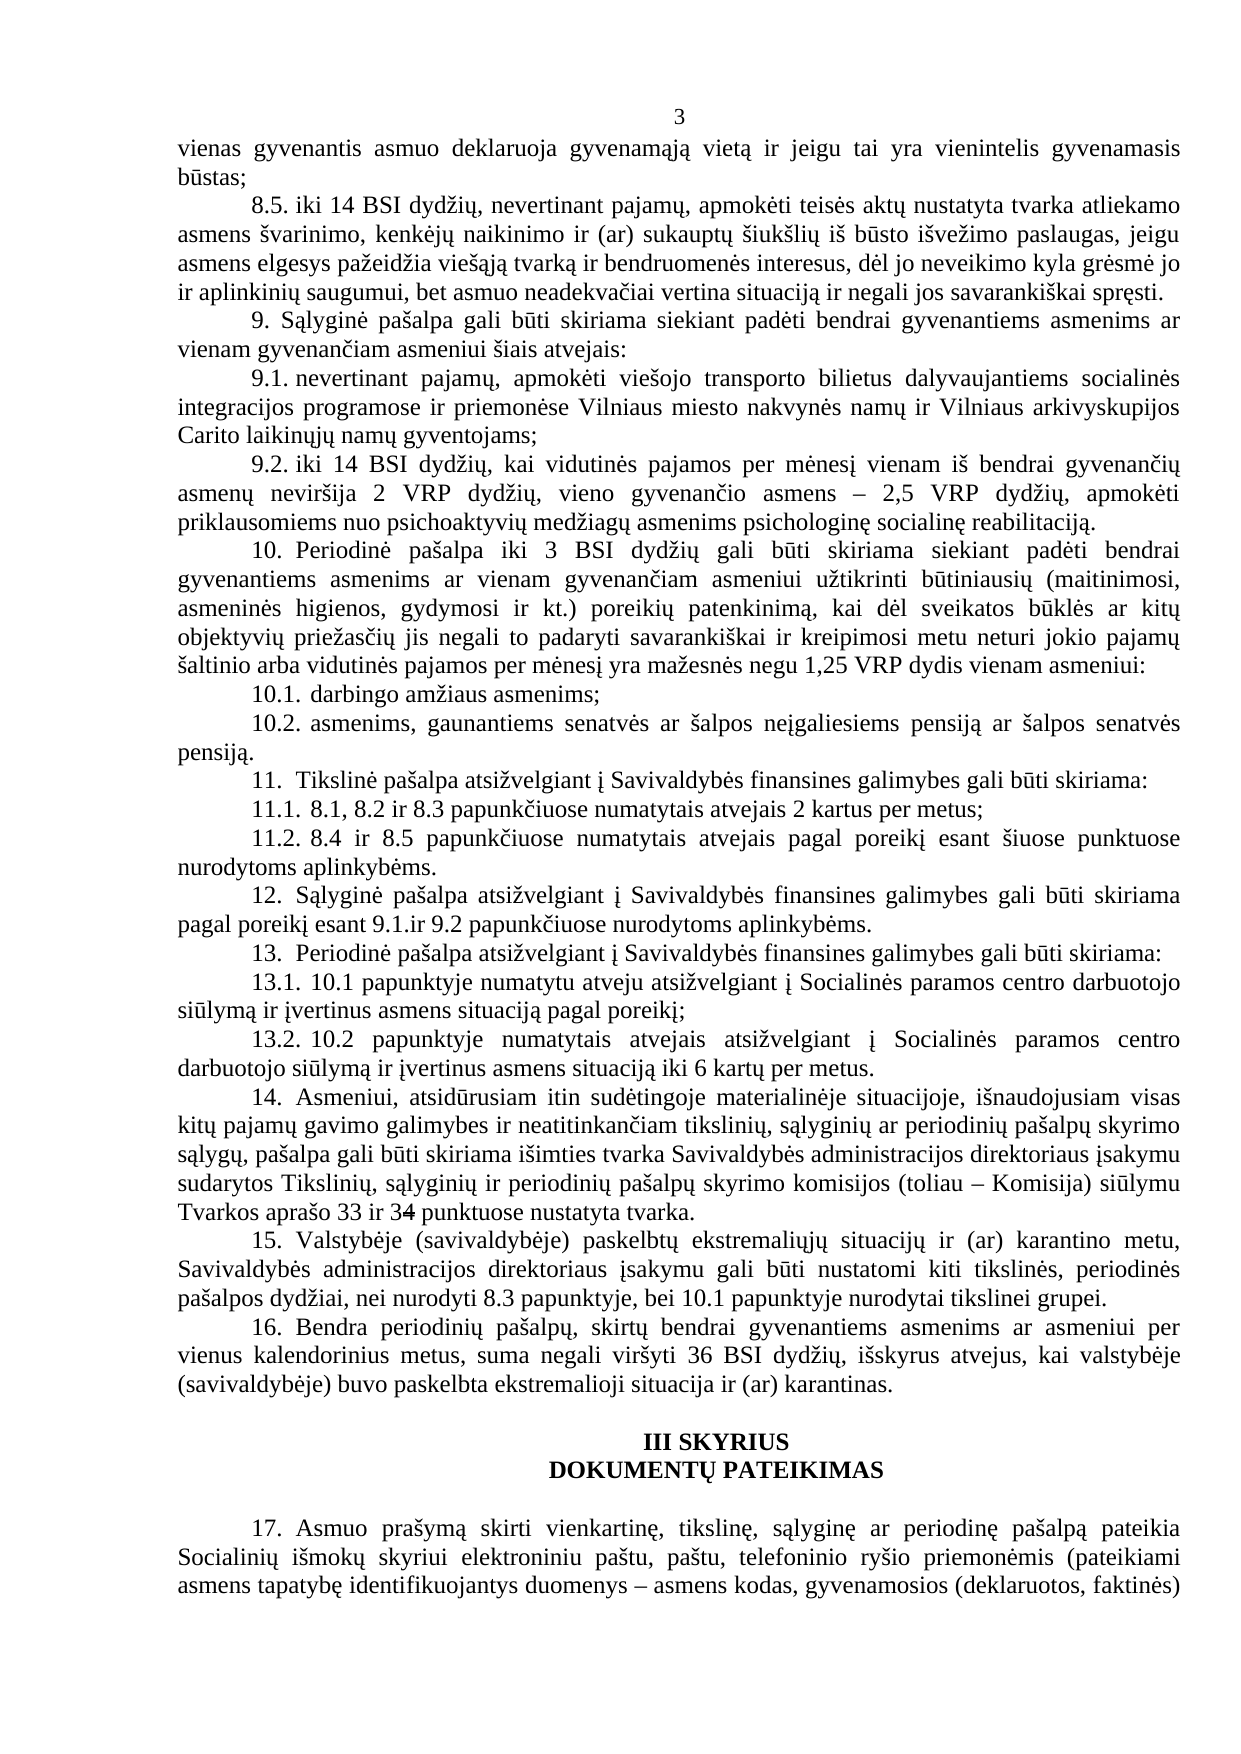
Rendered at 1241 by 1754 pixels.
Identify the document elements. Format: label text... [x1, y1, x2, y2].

text 11. Tikslinė pašalpa atsižvelgiant į Savivaldybės finansines galimybes gali būti skiriama: [177, 765, 1181, 794]
text 10. Periodinė pašalpa iki 3 BSI dydžių gali būti skiriama siekiant padėti bendrai gyvenantiems asmenims ar vienam gyvenančiam asmeniui užtikrinti būtiniausių (maitinimosi, asmeninės higienos, gydymosi ir kt.) poreikių patenkinimą, kai dėl sveikatos būklės ar kitų objektyvių priežasčių jis negali to padaryti savarankiškai ir kreipimosi metu neturi jokio pajamų šaltinio arba vidutinės pajamos per mėnesį yra mažesnės negu 1,25 VRP dydis vienam asmeniui: [177, 535, 1181, 679]
text 9. Sąlyginė pašalpa gali būti skiriama siekiant padėti bendrai gyvenantiems asmenims ar vienam gyvenančiam asmeniui šiais atvejais: [177, 305, 1181, 363]
text DOKUMENTŲ PATEIKIMAS [177, 1455, 1181, 1484]
text 11.1. 8.1, 8.2 ir 8.3 papunkčiuose numatytais atvejais 2 kartus per metus; [177, 794, 1181, 823]
text 16. Bendra periodinių pašalpų, skirtų bendrai gyvenantiems asmenims ar asmeniui per vienus kalendorinius metus, suma negali viršyti 36 BSI dydžių, išskyrus atvejus, kai valstybėje (savivaldybėje) buvo paskelbta ekstremalioji situacija ir (ar) karantinas. [177, 1312, 1181, 1398]
text 13.2. 10.2 papunktyje numatytais atvejais atsižvelgiant į Socialinės paramos centro darbuotojo siūlymą ir įvertinus asmens situaciją iki 6 kartų per metus. [177, 1024, 1181, 1082]
text 10.1. darbingo amžiaus asmenims; [177, 679, 1181, 708]
text 12. Sąlyginė pašalpa atsižvelgiant į Savivaldybės finansines galimybes gali būti skiriama pagal poreikį esant 9.1.ir 9.2 papunkčiuose nurodytoms aplinkybėms. [177, 880, 1181, 938]
text 13.1. 10.1 papunktyje numatytu atveju atsižvelgiant į Socialinės paramos centro darbuotojo siūlymą ir įvertinus asmens situaciją pagal poreikį; [177, 967, 1181, 1024]
text 9.1. nevertinant pajamų, apmokėti viešojo transporto bilietus dalyvaujantiems socialinės integracijos programose ir priemonėse Vilniaus miesto nakvynės namų ir Vilniaus arkivyskupijos Carito laikinųjų namų gyventojams; [177, 363, 1181, 449]
text 11.2. 8.4 ir 8.5 papunkčiuose numatytais atvejais pagal poreikį esant šiuose punktuose nurodytoms aplinkybėms. [177, 823, 1181, 880]
text III SKYRIUS [177, 1427, 1181, 1455]
text 10.2. asmenims, gaunantiems senatvės ar šalpos neįgaliesiems pensiją ar šalpos senatvės pensiją. [177, 708, 1181, 765]
text 15. Valstybėje (savivaldybėje) paskelbtų ekstremaliųjų situacijų ir (ar) karantino metu, Savivaldybės administracijos direktoriaus įsakymu gali būti nustatomi kiti tikslinės, periodinės pašalpos dydžiai, nei nurodyti 8.3 papunktyje, bei 10.1 papunktyje nurodytai tikslinei grupei. [177, 1225, 1181, 1312]
text 17. Asmuo prašymą skirti vienkartinę, tikslinę, sąlyginę ar periodinę pašalpą pateikia Socialinių išmokų skyriui elektroniniu paštu, paštu, telefoninio ryšio priemonėmis (pateikiami asmens tapatybę identifikuojantys duomenys – asmens kodas, gyvenamosios (deklaruotos, faktinės) [177, 1513, 1181, 1599]
text 9.2. iki 14 BSI dydžių, kai vidutinės pajamos per mėnesį vienam iš bendrai gyvenančių asmenų neviršija 2 VRP dydžių, vieno gyvenančio asmens – 2,5 VRP dydžių, apmokėti priklausomiems nuo psichoaktyvių medžiagų asmenims psichologinę socialinę reabilitaciją. [177, 449, 1181, 535]
text vienas gyvenantis asmuo deklaruoja gyvenamąją vietą ir jeigu tai yra vienintelis gyvenamasis būstas; [177, 133, 1181, 190]
text 14. Asmeniui, atsidūrusiam itin sudėtingoje materialinėje situacijoje, išnaudojusiam visas kitų pajamų gavimo galimybes ir neatitinkančiam tikslinių, sąlyginių ar periodinių pašalpų skyrimo sąlygų, pašalpa gali būti skiriama išimties tvarka Savivaldybės administracijos direktoriaus įsakymu sudarytos Tikslinių, sąlyginių ir periodinių pašalpų skyrimo komisijos (toliau – Komisija) siūlymu Tvarkos aprašo 33 ir 34 punktuose nustatyta tvarka. [177, 1082, 1181, 1225]
text 8.5. iki 14 BSI dydžių, nevertinant pajamų, apmokėti teisės aktų nustatyta tvarka atliekamo asmens švarinimo, kenkėjų naikinimo ir (ar) sukauptų šiukšlių iš būsto išvežimo paslaugas, jeigu asmens elgesys pažeidžia viešąją tvarką ir bendruomenės interesus, dėl jo neveikimo kyla grėsmė jo ir aplinkinių saugumui, bet asmuo neadekvačiai vertina situaciją ir negali jos savarankiškai spręsti. [177, 190, 1181, 305]
text 13. Periodinė pašalpa atsižvelgiant į Savivaldybės finansines galimybes gali būti skiriama: [177, 938, 1181, 967]
